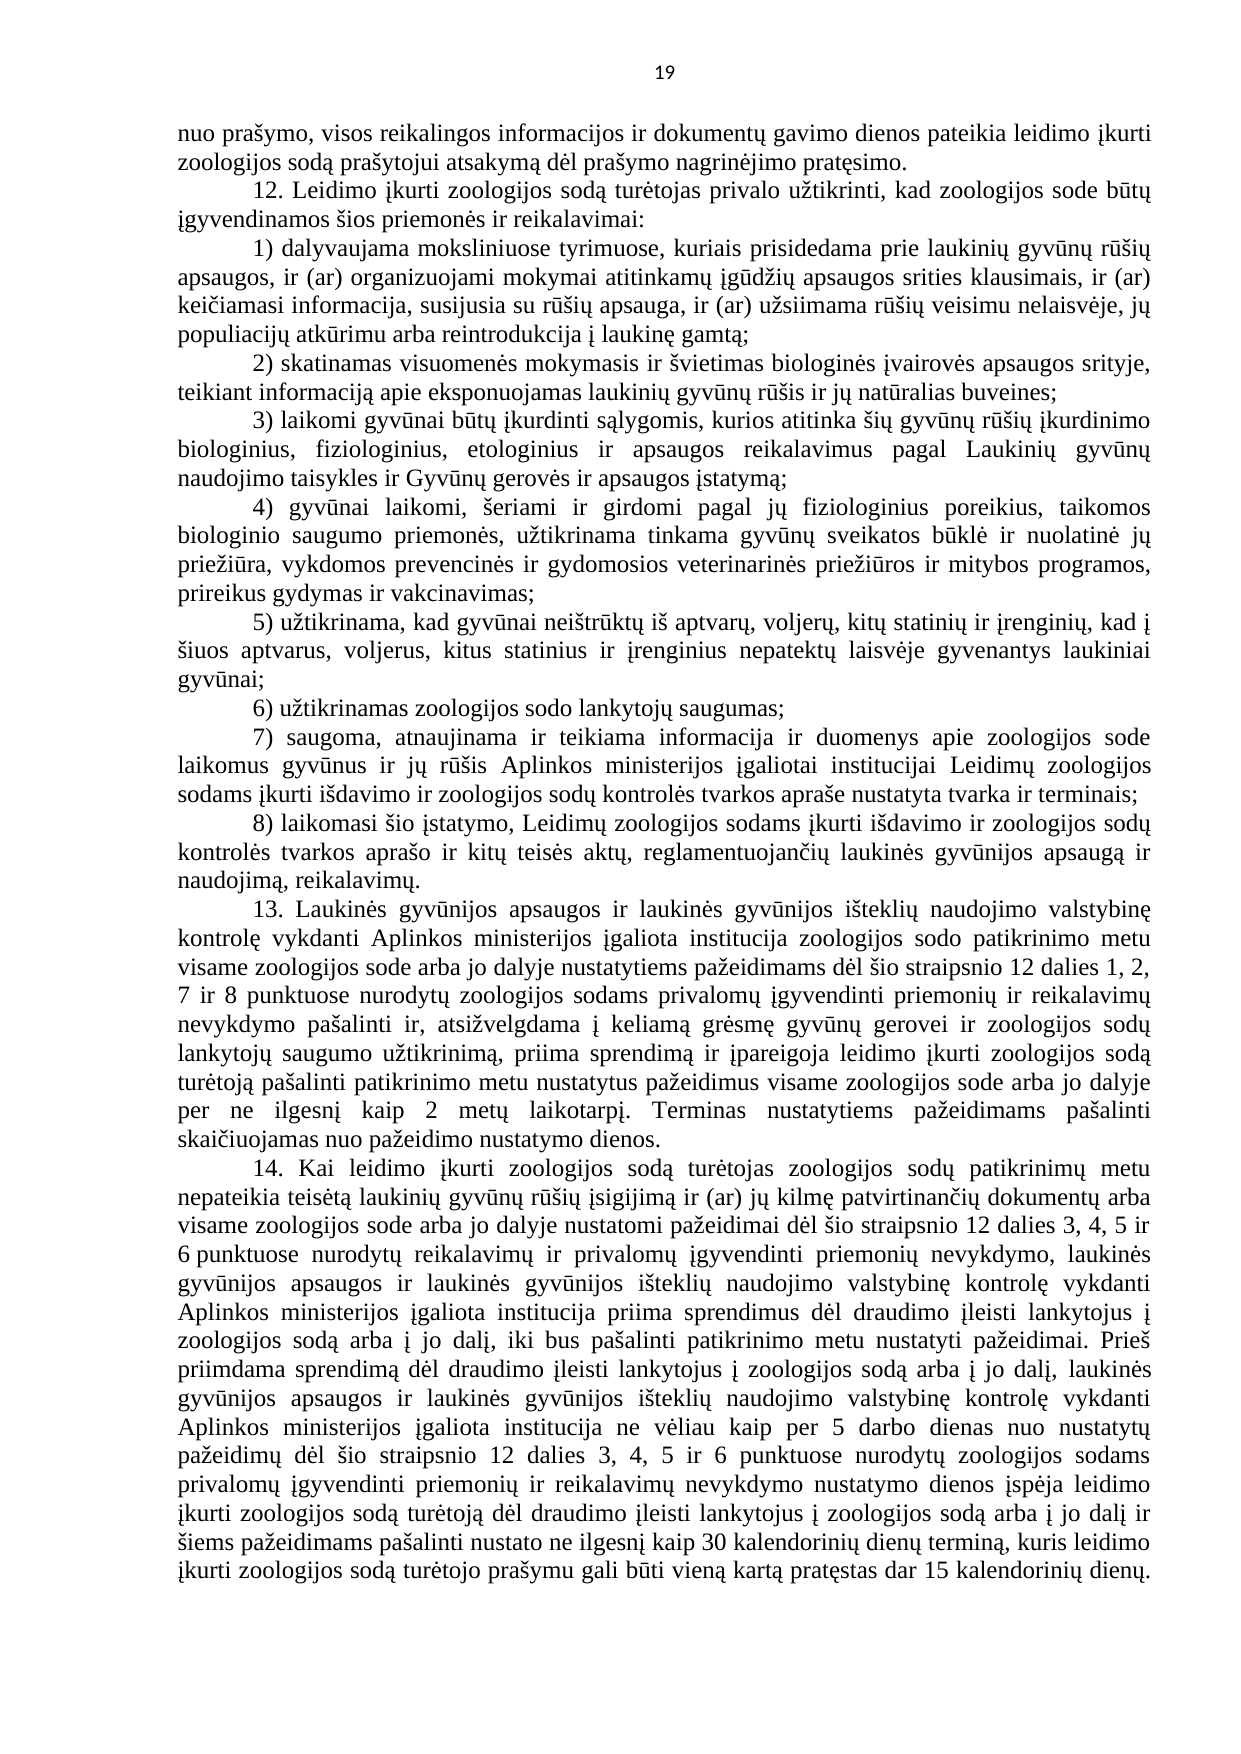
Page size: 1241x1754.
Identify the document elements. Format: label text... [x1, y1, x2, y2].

text 4) gyvūnai laikomi, šeriami ir girdomi pagal jų fiziologinius poreikius, taikomos biologinio saugumo priemonės, užtikrinama tinkama gyvūnų sveikatos būklė ir nuolatinė jų priežiūra, vykdomos prevencinės ir gydomosios veterinarinės priežiūros ir mitybos programos, prireikus gydymas ir vakcinavimas; [177, 492, 1152, 607]
text 6) užtikrinamas zoologijos sodo lankytojų saugumas; [177, 693, 1152, 722]
text 5) užtikrinama, kad gyvūnai neištrūktų iš aptvarų, voljerų, kitų statinių ir įrenginių, kad į šiuos aptvarus, voljerus, kitus statinius ir įrenginius nepatektų laisvėje gyvenantys laukiniai gyvūnai; [177, 607, 1152, 693]
text 14. Kai leidimo įkurti zoologijos sodą turėtojas zoologijos sodų patikrinimų metu nepateikia teisėtą laukinių gyvūnų rūšių įsigijimą ir (ar) jų kilmę patvirtinančių dokumentų arba visame zoologijos sode arba jo dalyje nustatomi pažeidimai dėl šio straipsnio 12 dalies 3, 4, 5 ir 6 punktuose nurodytų reikalavimų ir privalomų įgyvendinti priemonių nevykdymo, laukinės gyvūnijos apsaugos ir laukinės gyvūnijos išteklių naudojimo valstybinę kontrolę vykdanti Aplinkos ministerijos įgaliota institucija priima sprendimus dėl draudimo įleisti lankytojus į zoologijos sodą arba į jo dalį, iki bus pašalinti patikrinimo metu nustatyti pažeidimai. Prieš priimdama sprendimą dėl draudimo įleisti lankytojus į zoologijos sodą arba į jo dalį, laukinės gyvūnijos apsaugos ir laukinės gyvūnijos išteklių naudojimo valstybinę kontrolę vykdanti Aplinkos ministerijos įgaliota institucija ne vėliau kaip per 5 darbo dienas nuo nustatytų pažeidimų dėl šio straipsnio 12 dalies 3, 4, 5 ir 6 punktuose nurodytų zoologijos sodams privalomų įgyvendinti priemonių ir reikalavimų nevykdymo nustatymo dienos įspėja leidimo įkurti zoologijos sodą turėtoją dėl draudimo įleisti lankytojus į zoologijos sodą arba į jo dalį ir šiems pažeidimams pašalinti nustato ne ilgesnį kaip 30 kalendorinių dienų terminą, kuris leidimo įkurti zoologijos sodą turėtojo prašymu gali būti vieną kartą pratęstas dar 15 kalendorinių dienų. [177, 1153, 1152, 1584]
text 2) skatinamas visuomenės mokymasis ir švietimas biologinės įvairovės apsaugos srityje, teikiant informaciją apie eksponuojamas laukinių gyvūnų rūšis ir jų natūralias buveines; [177, 348, 1152, 406]
text 12. Leidimo įkurti zoologijos sodą turėtojas privalo užtikrinti, kad zoologijos sode būtų įgyvendinamos šios priemonės ir reikalavimai: [177, 176, 1152, 233]
text 7) saugoma, atnaujinama ir teikiama informacija ir duomenys apie zoologijos sode laikomus gyvūnus ir jų rūšis Aplinkos ministerijos įgaliotai institucijai Leidimų zoologijos sodams įkurti išdavimo ir zoologijos sodų kontrolės tvarkos apraše nustatyta tvarka ir terminais; [177, 722, 1152, 808]
text 8) laikomasi šio įstatymo, Leidimų zoologijos sodams įkurti išdavimo ir zoologijos sodų kontrolės tvarkos aprašo ir kitų teisės aktų, reglamentuojančių laukinės gyvūnijos apsaugą ir naudojimą, reikalavimų. [177, 808, 1152, 894]
text 13. Laukinės gyvūnijos apsaugos ir laukinės gyvūnijos išteklių naudojimo valstybinę kontrolę vykdanti Aplinkos ministerijos įgaliota institucija zoologijos sodo patikrinimo metu visame zoologijos sode arba jo dalyje nustatytiems pažeidimams dėl šio straipsnio 12 dalies 1, 2, 7 ir 8 punktuose nurodytų zoologijos sodams privalomų įgyvendinti priemonių ir reikalavimų nevykdymo pašalinti ir, atsižvelgdama į keliamą grėsmę gyvūnų gerovei ir zoologijos sodų lankytojų saugumo užtikrinimą, priima sprendimą ir įpareigoja leidimo įkurti zoologijos sodą turėtoją pašalinti patikrinimo metu nustatytus pažeidimus visame zoologijos sode arba jo dalyje per ne ilgesnį kaip 2 metų laikotarpį. Terminas nustatytiems pažeidimams pašalinti skaičiuojamas nuo pažeidimo nustatymo dienos. [177, 894, 1152, 1153]
text nuo prašymo, visos reikalingos informacijos ir dokumentų gavimo dienos pateikia leidimo įkurti zoologijos sodą prašytojui atsakymą dėl prašymo nagrinėjimo pratęsimo. [177, 118, 1152, 176]
text 3) laikomi gyvūnai būtų įkurdinti sąlygomis, kurios atitinka šių gyvūnų rūšių įkurdinimo biologinius, fiziologinius, etologinius ir apsaugos reikalavimus pagal Laukinių gyvūnų naudojimo taisykles ir Gyvūnų gerovės ir apsaugos įstatymą; [177, 406, 1152, 492]
text 1) dalyvaujama moksliniuose tyrimuose, kuriais prisidedama prie laukinių gyvūnų rūšių apsaugos, ir (ar) organizuojami mokymai atitinkamų įgūdžių apsaugos srities klausimais, ir (ar) keičiamasi informacija, susijusia su rūšių apsauga, ir (ar) užsiimama rūšių veisimu nelaisvėje, jų populiacijų atkūrimu arba reintrodukcija į laukinę gamtą; [177, 233, 1152, 348]
